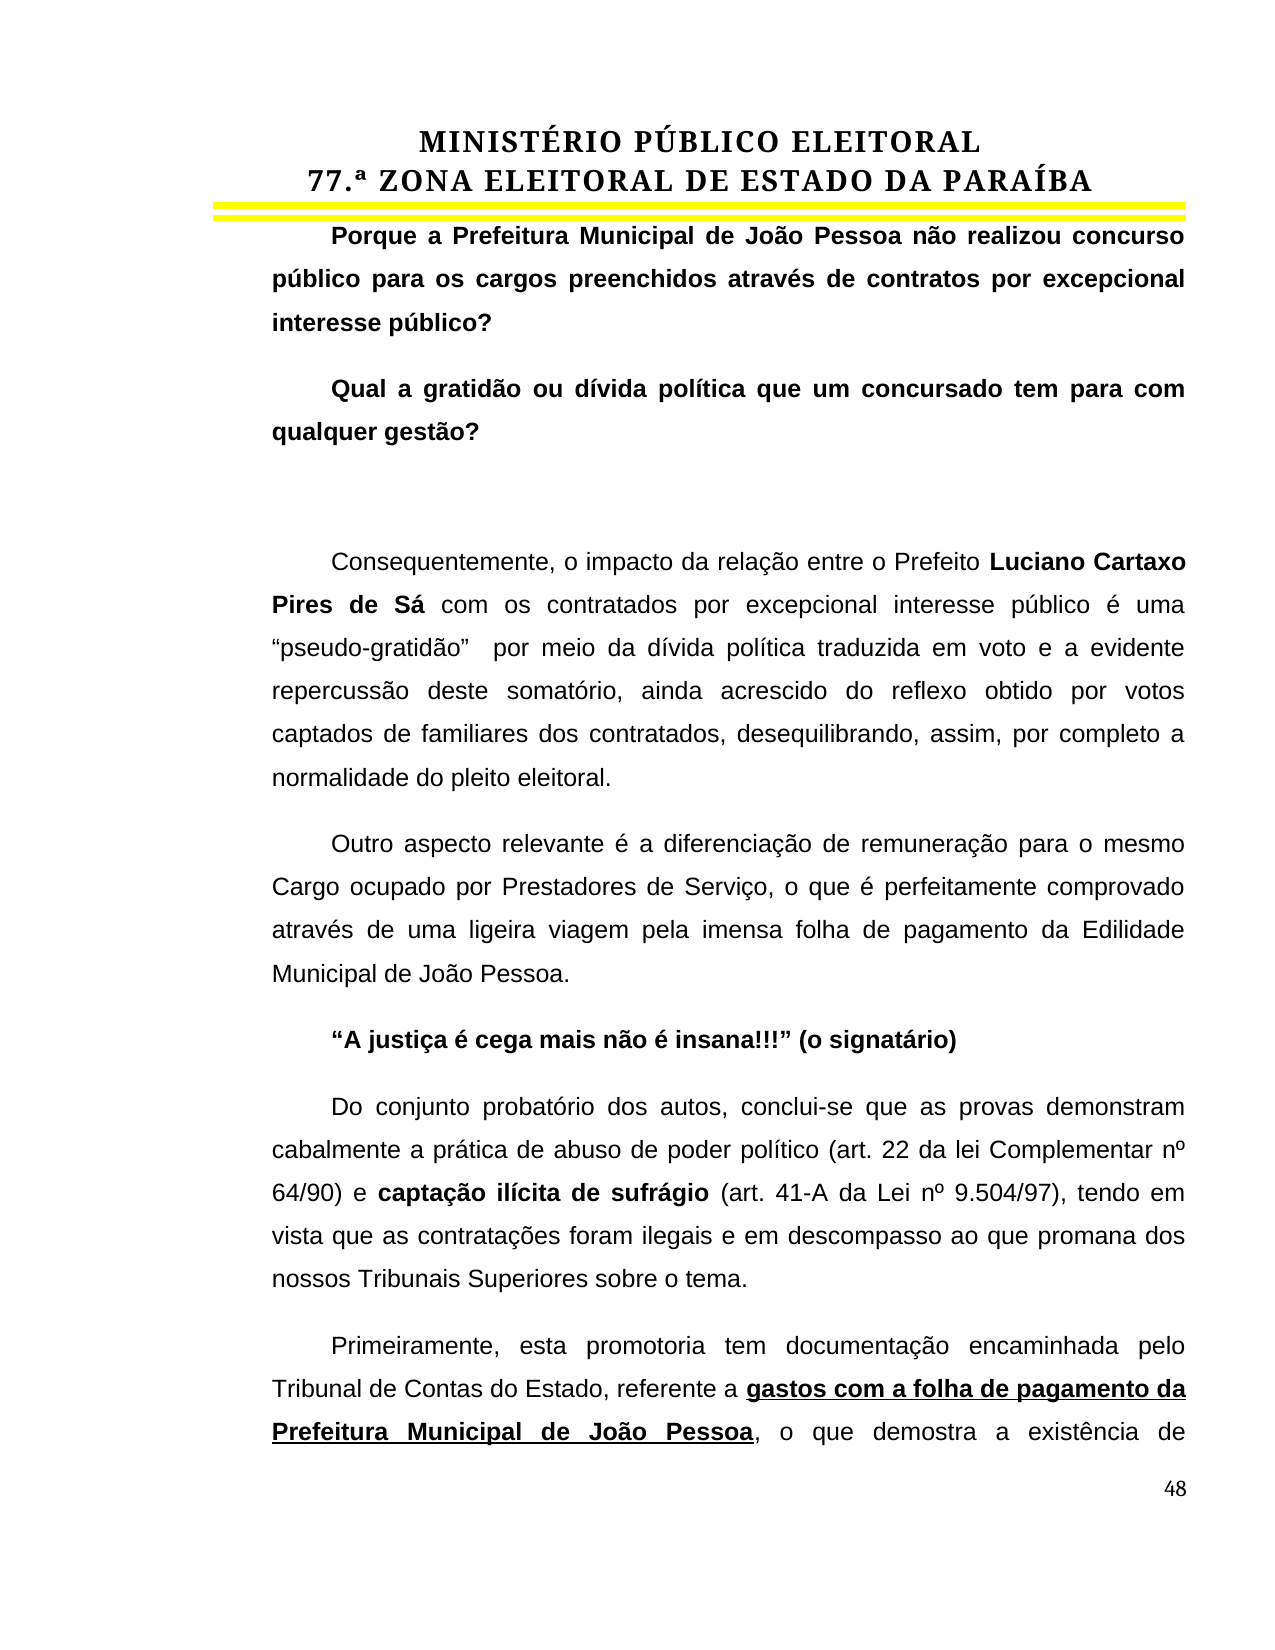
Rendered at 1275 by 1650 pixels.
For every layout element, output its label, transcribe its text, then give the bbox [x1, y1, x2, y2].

text Porque a Prefeitura Municipal de João Pessoa não realizou concurso público para os cargos preenchidos através de contratos por excepcional interesse público? [272, 221, 1186, 336]
text “A justiça é cega mais não é insana!!!” (o signatário) [272, 1025, 1186, 1054]
text Qual a gratidão ou dívida política que um concursado tem para com qualquer gestão? [272, 374, 1186, 446]
text Consequentemente, o impacto da relação entre o Prefeito Luciano Cartaxo Pires de Sá com os contratados por excepcional interesse público é uma “pseudo-gratidão” por meio da dívida política traduzida em voto e a evidente repercussão deste somatório, ainda acrescido do reflexo obtido por votos captados de familiares dos contratados, desequilibrando, assim, por completo a normalidade do pleito eleitoral. [272, 547, 1186, 791]
text Do conjunto probatório dos autos, conclui-se que as provas demonstram cabalmente a prática de abuso de poder político (art. 22 da lei Complementar nº 64/90) e captação ilícita de sufrágio (art. 41-A da Lei nº 9.504/97), tendo em vista que as contratações foram ilegais e em descompasso ao que promana dos nossos Tribunais Superiores sobre o tema. [272, 1092, 1186, 1293]
text Primeiramente, esta promotoria tem documentação encaminhada pelo Tribunal de Contas do Estado, referente a gastos com a folha de pagamento da Prefeitura Municipal de João Pessoa, o que demostra a existência de [272, 1331, 1186, 1446]
text Outro aspecto relevante é a diferenciação de remuneração para o mesmo Cargo ocupado por Prestadores de Serviço, o que é perfeitamente comprovado através de uma ligeira viagem pela imensa folha de pagamento da Edilidade Municipal de João Pessoa. [272, 829, 1186, 987]
